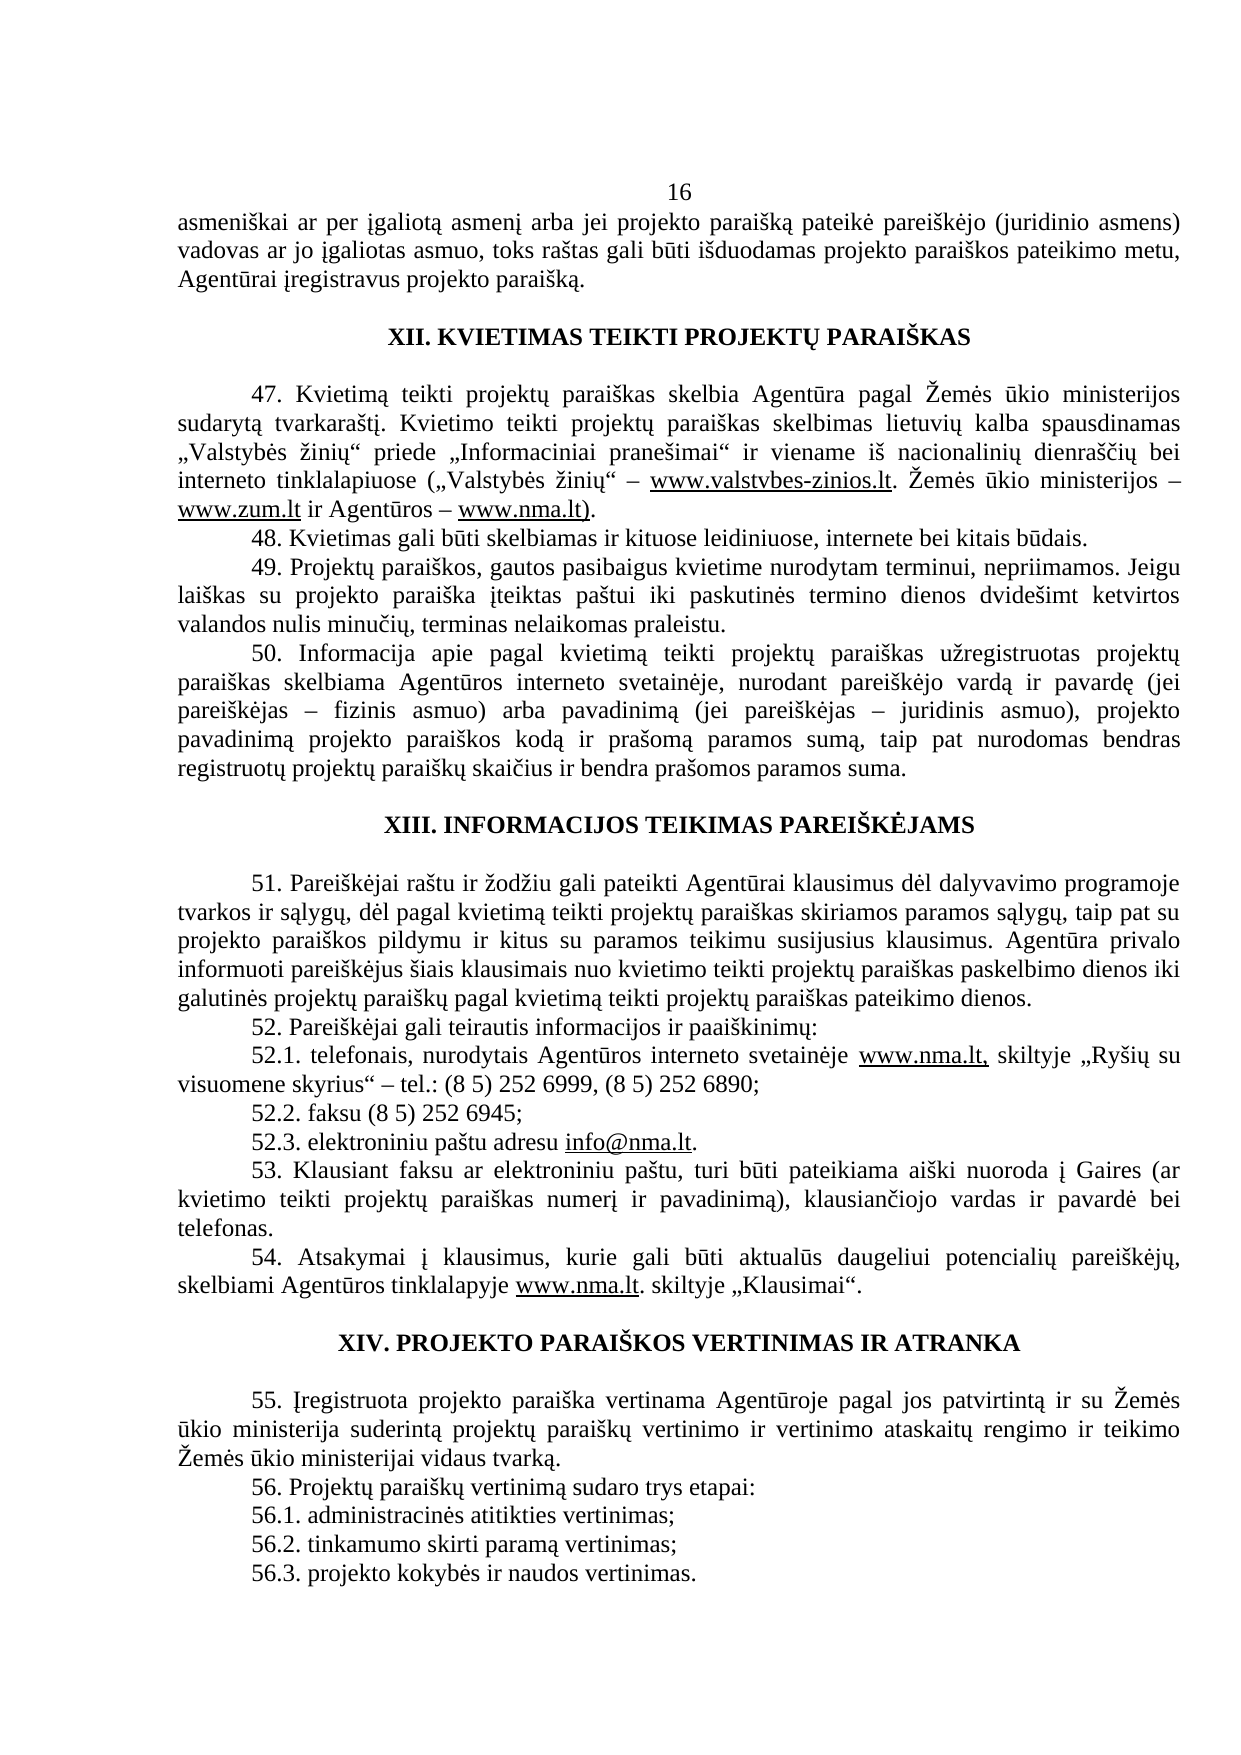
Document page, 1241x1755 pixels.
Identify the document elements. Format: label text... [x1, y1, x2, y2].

text 54. Atsakymai į klausimus, kurie gali būti aktualūs daugeliui potencialių pareiškėjų, skelbiami Agentūros tinklalapyje www.nma.lt. skiltyje „Klausimai“. [177, 1242, 1181, 1299]
text 52.1. telefonais, nurodytais Agentūros interneto svetainėje www.nma.lt, skiltyje „Ryšių su visuomene skyrius“ – tel.: (8 5) 252 6999, (8 5) 252 6890; [177, 1040, 1181, 1098]
text 56.2. tinkamumo skirti paramą vertinimas; [177, 1529, 1181, 1558]
text 52. Pareiškėjai gali teirautis informacijos ir paaiškinimų: [177, 1012, 1181, 1040]
text XIV. PROJEKTO PARAIŠKOS VERTINIMAS IR ATRANKA [177, 1328, 1181, 1357]
text 55. Įregistruota projekto paraiška vertinama Agentūroje pagal jos patvirtintą ir su Žemės ūkio ministerija suderintą projektų paraiškų vertinimo ir vertinimo ataskaitų rengimo ir teikimo Žemės ūkio ministerijai vidaus tvarką. [177, 1385, 1181, 1472]
text asmeniškai ar per įgaliotą asmenį arba jei projekto paraišką pateikė pareiškėjo (juridinio asmens) vadovas ar jo įgaliotas asmuo, toks raštas gali būti išduodamas projekto paraiškos pateikimo metu, Agentūrai įregistravus projekto paraišką. [177, 207, 1181, 293]
text 52.2. faksu (8 5) 252 6945; [177, 1098, 1181, 1127]
text 47. Kvietimą teikti projektų paraiškas skelbia Agentūra pagal Žemės ūkio ministerijos sudarytą tvarkaraštį. Kvietimo teikti projektų paraiškas skelbimas lietuvių kalba spausdinamas „Valstybės žinių“ priede „Informaciniai pranešimai“ ir viename iš nacionalinių dienraščių bei interneto tinklalapiuose („Valstybės žinių“ – www.valstvbes-zinios.lt. Žemės ūkio ministerijos – www.zum.lt ir Agentūros – www.nma.lt). [177, 379, 1181, 523]
text 52.3. elektroniniu paštu adresu info@nma.lt. [177, 1127, 1181, 1155]
text XIII. INFORMACIJOS TEIKIMAS PAREIŠKĖJAMS [177, 810, 1181, 839]
text 56. Projektų paraiškų vertinimą sudaro trys etapai: [177, 1472, 1181, 1500]
text 50. Informacija apie pagal kvietimą teikti projektų paraiškas užregistruotas projektų paraiškas skelbiama Agentūros interneto svetainėje, nurodant pareiškėjo vardą ir pavardę (jei pareiškėjas – fizinis asmuo) arba pavadinimą (jei pareiškėjas – juridinis asmuo), projekto pavadinimą projekto paraiškos kodą ir prašomą paramos sumą, taip pat nurodomas bendras registruotų projektų paraiškų skaičius ir bendra prašomos paramos suma. [177, 638, 1181, 782]
text 56.3. projekto kokybės ir naudos vertinimas. [177, 1558, 1181, 1587]
text 51. Pareiškėjai raštu ir žodžiu gali pateikti Agentūrai klausimus dėl dalyvavimo programoje tvarkos ir sąlygų, dėl pagal kvietimą teikti projektų paraiškas skiriamos paramos sąlygų, taip pat su projekto paraiškos pildymu ir kitus su paramos teikimu susijusius klausimus. Agentūra privalo informuoti pareiškėjus šiais klausimais nuo kvietimo teikti projektų paraiškas paskelbimo dienos iki galutinės projektų paraiškų pagal kvietimą teikti projektų paraiškas pateikimo dienos. [177, 868, 1181, 1012]
text 53. Klausiant faksu ar elektroniniu paštu, turi būti pateikiama aiški nuoroda į Gaires (ar kvietimo teikti projektų paraiškas numerį ir pavadinimą), klausiančiojo vardas ir pavardė bei telefonas. [177, 1155, 1181, 1242]
text 56.1. administracinės atitikties vertinimas; [177, 1500, 1181, 1529]
text 49. Projektų paraiškos, gautos pasibaigus kvietime nurodytam terminui, nepriimamos. Jeigu laiškas su projekto paraiška įteiktas paštui iki paskutinės termino dienos dvidešimt ketvirtos valandos nulis minučių, terminas nelaikomas praleistu. [177, 552, 1181, 638]
text 48. Kvietimas gali būti skelbiamas ir kituose leidiniuose, internete bei kitais būdais. [177, 523, 1181, 552]
text XII. KVIETIMAS TEIKTI PROJEKTŲ PARAIŠKAS [177, 322, 1181, 350]
